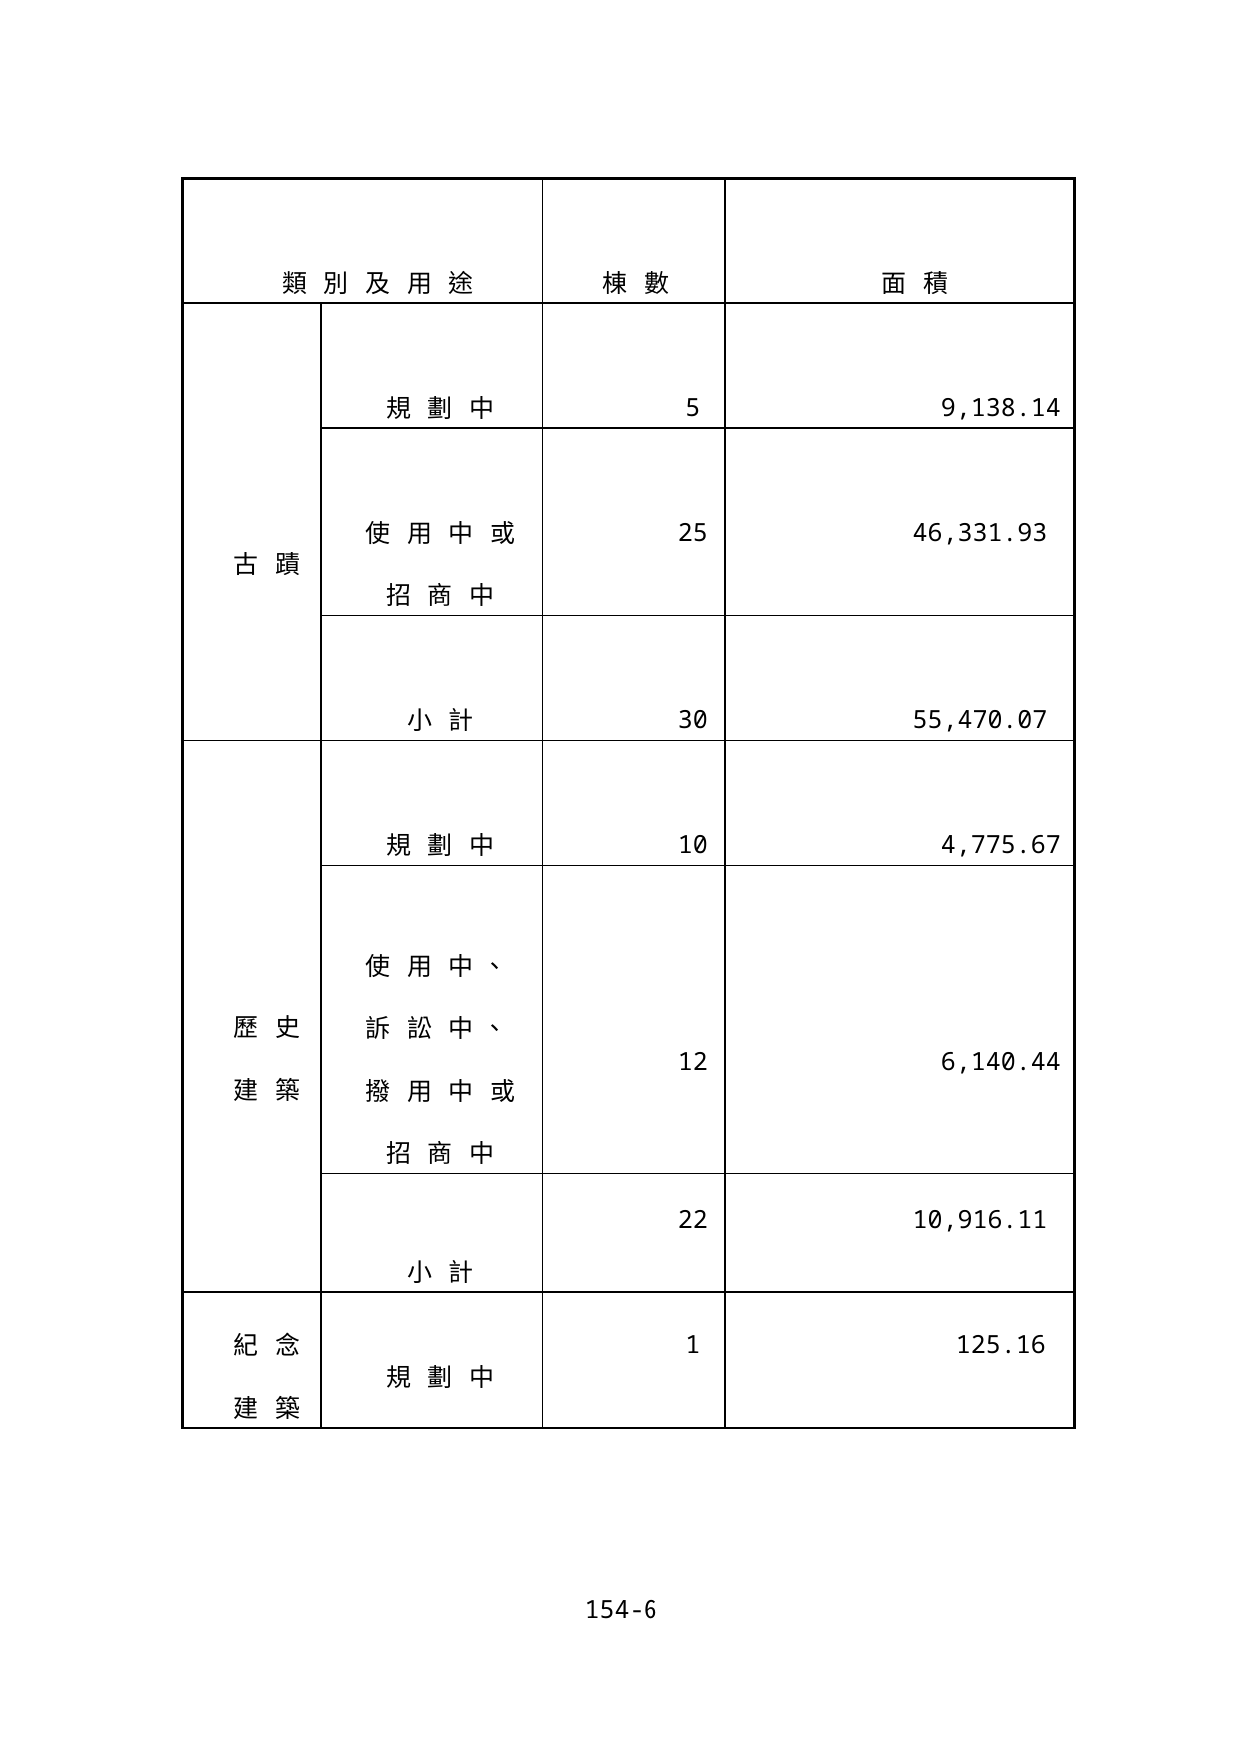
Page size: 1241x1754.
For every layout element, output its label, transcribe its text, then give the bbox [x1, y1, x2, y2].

table_cell 小計 [322, 1174, 542, 1291]
table_cell 46,331.93 [726, 429, 1073, 615]
table_cell 25 [543, 429, 724, 615]
table_cell 10 [543, 741, 724, 865]
table_header 棟數 [543, 180, 724, 302]
table_header 面積 [726, 180, 1073, 302]
table_cell 125.16 [726, 1293, 1073, 1427]
table_header 類別及用途 [184, 180, 542, 302]
table_cell 古蹟 [184, 304, 320, 740]
table_cell 紀念建築 [184, 1293, 320, 1427]
table_cell 使用中或招商中 [322, 429, 542, 615]
table_cell 規劃中 [322, 741, 542, 865]
table_cell 1 [543, 1293, 724, 1427]
table_cell 小計 [322, 616, 542, 740]
table_cell 30 [543, 616, 724, 740]
table_cell 6,140.44 [726, 866, 1073, 1172]
table_cell 10,916.11 [726, 1174, 1073, 1291]
table_cell 9,138.14 [726, 304, 1073, 427]
table_cell 規劃中 [322, 304, 542, 427]
table_cell 4,775.67 [726, 741, 1073, 865]
table_cell 22 [543, 1174, 724, 1291]
table_cell 55,470.07 [726, 616, 1073, 740]
table_cell 歷史建築 [184, 741, 320, 1291]
table_cell 使用中、訴訟中、撥用中或招商中 [322, 866, 542, 1172]
table_cell 規劃中 [322, 1293, 542, 1427]
table_cell 5 [543, 304, 724, 427]
table_cell 12 [543, 866, 724, 1172]
